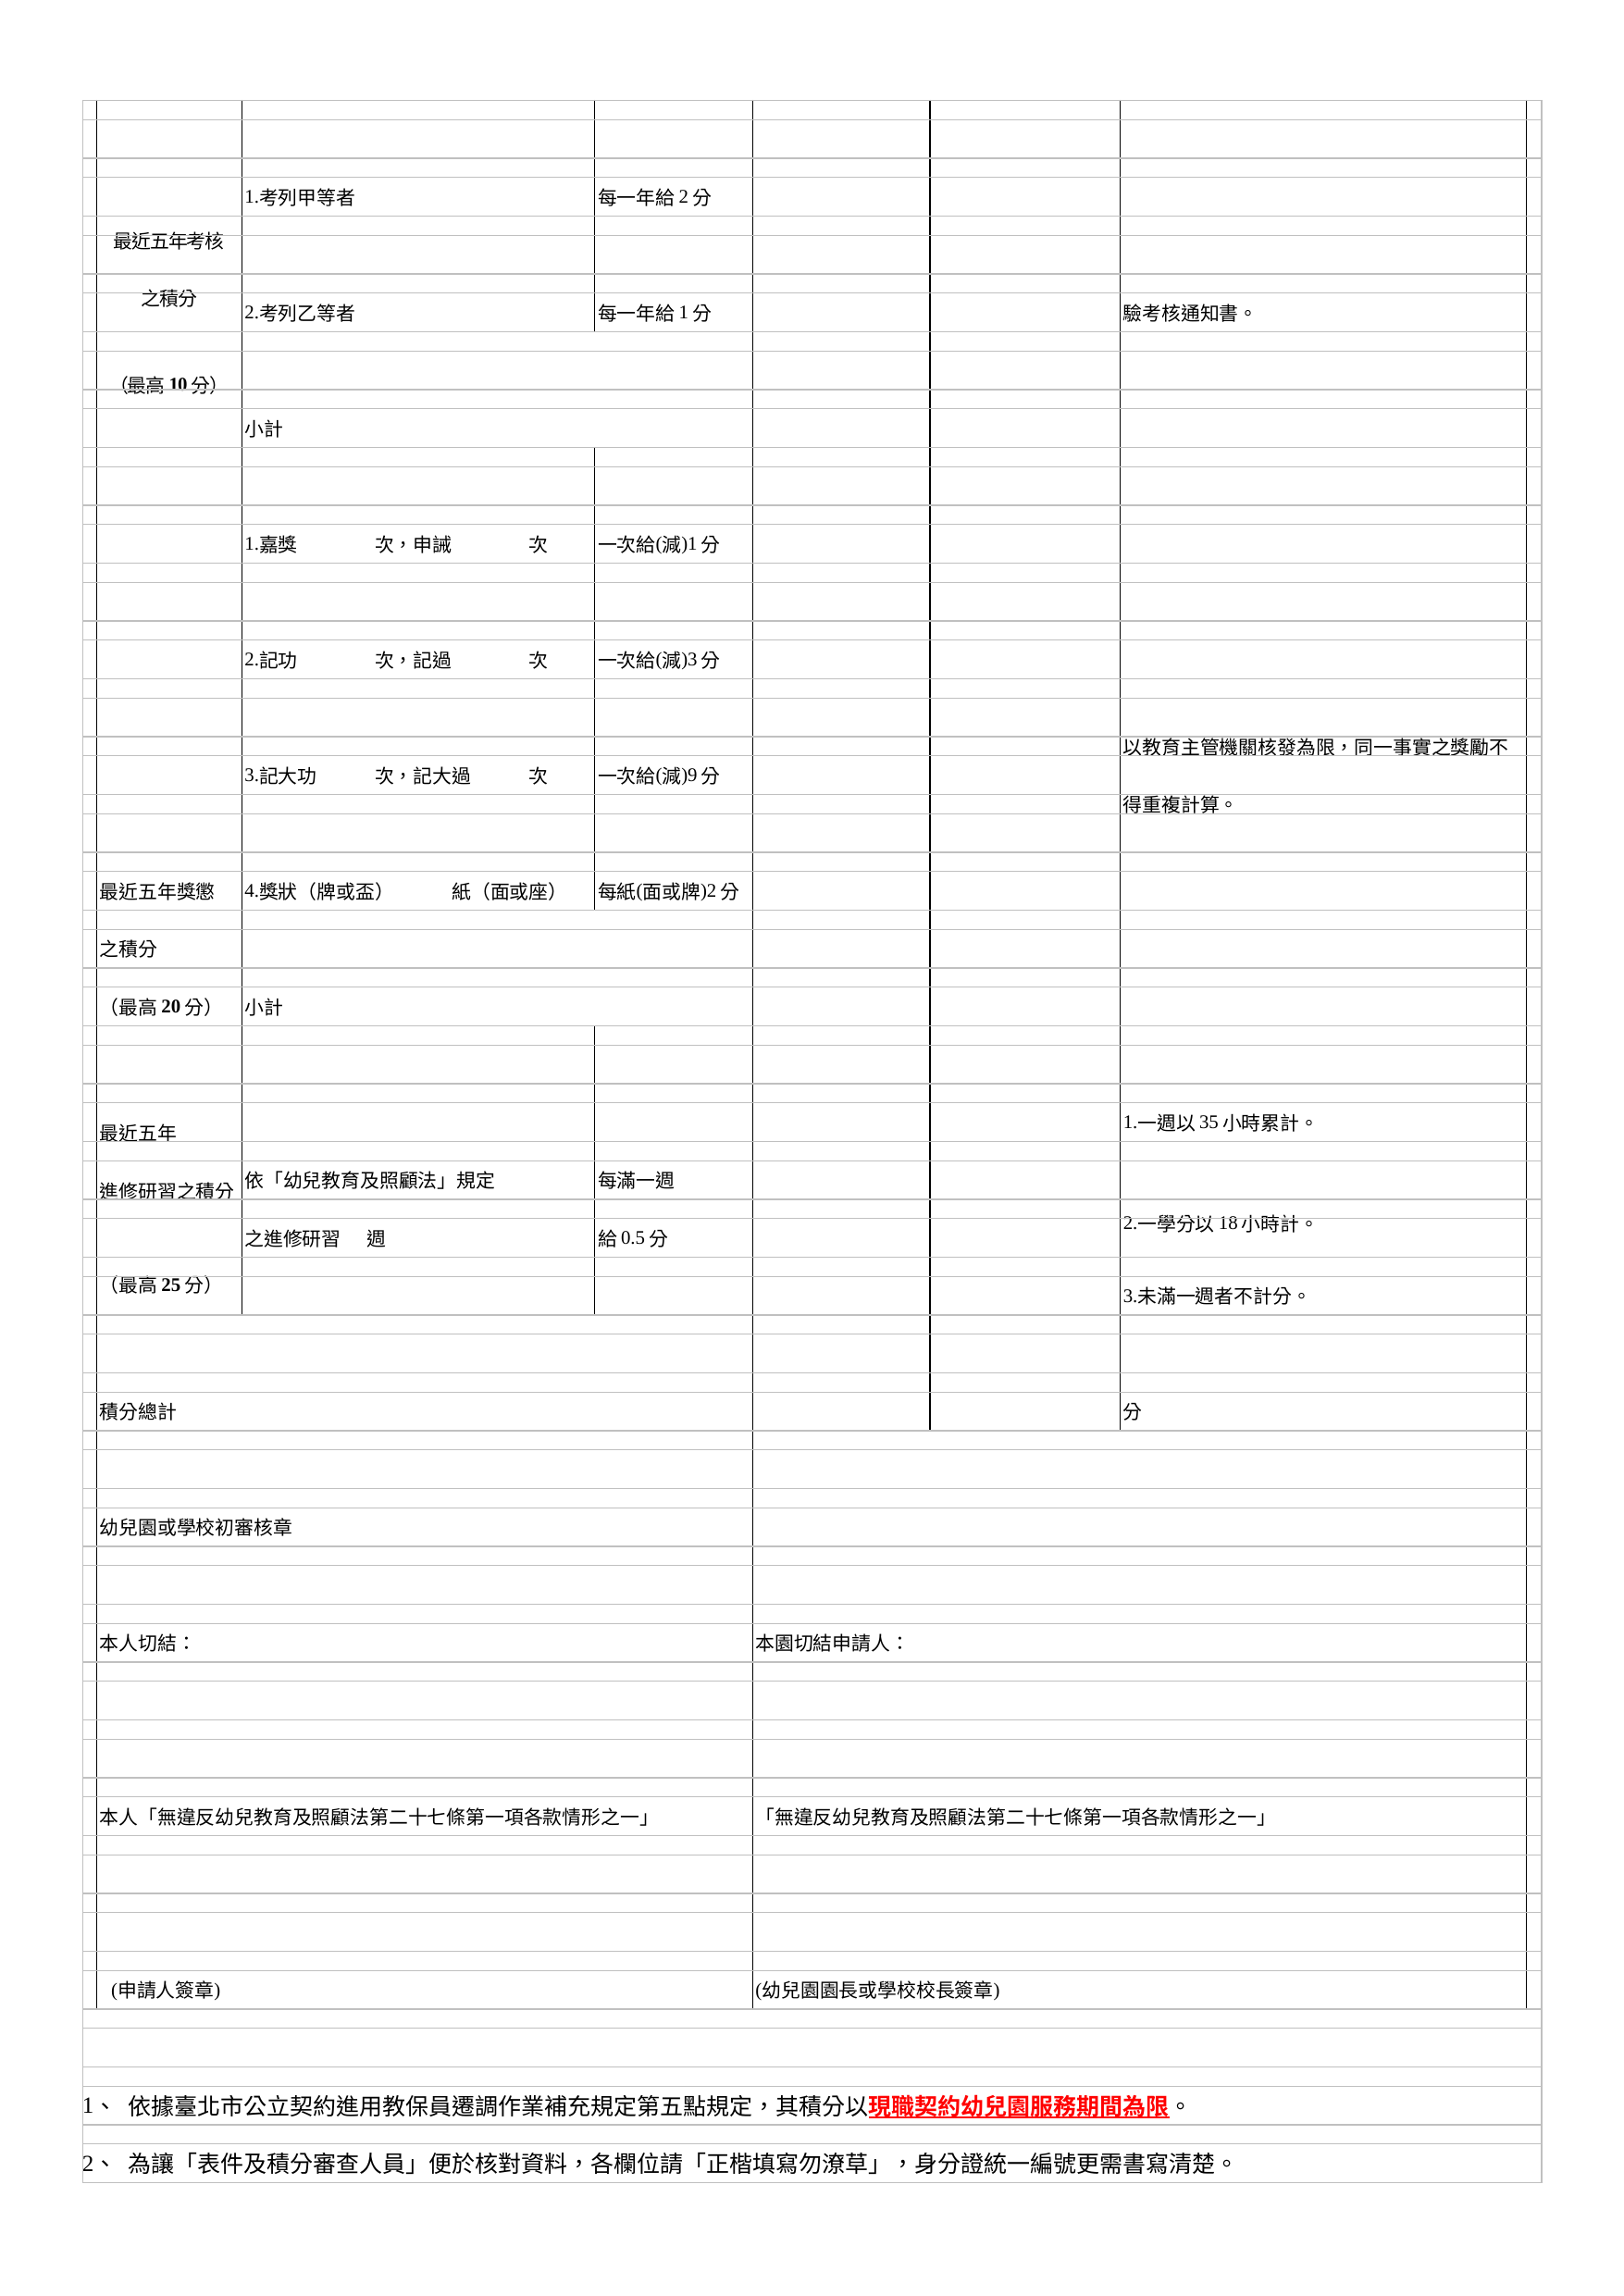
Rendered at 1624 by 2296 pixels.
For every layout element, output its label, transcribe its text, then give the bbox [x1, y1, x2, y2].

table_cell [753, 1432, 1526, 1449]
table_cell [242, 506, 594, 524]
table_cell [242, 1142, 594, 1160]
table_cell [753, 1740, 1526, 1777]
table_cell [931, 178, 1120, 216]
table_cell [753, 640, 929, 678]
table_cell [931, 293, 1120, 331]
table_cell [595, 1046, 752, 1083]
table_cell 3.記大功 次，記大過 次 [242, 756, 594, 794]
table_cell [931, 1200, 1120, 1218]
table_cell [595, 679, 752, 698]
table_cell (申請人簽章) [97, 1971, 752, 2008]
table_cell [595, 1103, 752, 1141]
table_cell [242, 332, 752, 351]
table_cell [97, 911, 242, 929]
table_cell [242, 217, 594, 235]
table_cell [97, 699, 242, 736]
table_cell [242, 1046, 594, 1083]
table_cell [242, 391, 752, 408]
table_cell [753, 872, 929, 910]
table_cell [931, 1393, 1120, 1430]
table_cell 以教育主管機關核發為限，同一事實之獎勵不得重複計算。 [1121, 506, 1526, 524]
table_cell [753, 1450, 1526, 1488]
table_cell [753, 987, 929, 1025]
table_cell 本園切結申請人： [753, 1624, 1526, 1661]
table_cell [595, 506, 752, 524]
table_cell [753, 1894, 1526, 1912]
table_cell [753, 1547, 1526, 1565]
table_cell [242, 1026, 594, 1045]
table_cell [595, 1200, 752, 1218]
table_cell [753, 275, 929, 292]
table_cell [97, 1605, 752, 1623]
table_cell 2.記功 次，記過 次 [242, 640, 594, 678]
table_cell [97, 1720, 752, 1739]
table_cell [242, 352, 752, 389]
table_cell [595, 738, 752, 755]
table_cell [97, 756, 242, 794]
table_cell [753, 795, 929, 813]
table_cell 以教育主管機關核發為限，同一事實之獎勵不得重複計算。 [1121, 969, 1526, 987]
table_cell 一次給(減)3分 [595, 640, 752, 678]
table_cell [242, 969, 752, 987]
table_cell 小計 [242, 987, 752, 1025]
table_cell 驗考核通知書。 [1121, 293, 1526, 331]
table_cell [1121, 1334, 1526, 1372]
table_cell 最近五年考核 之積分 （最高10分） [97, 391, 242, 408]
table_cell [242, 467, 594, 504]
table_cell 以教育主管機關核發為限，同一事實之獎勵不得重複計算。 [1121, 872, 1526, 910]
table_cell 依「幼兒教育及照顧法」規定 [242, 1161, 594, 1198]
table_cell [595, 101, 752, 119]
table_cell 以教育主管機關核發為限，同一事實之獎勵不得重複計算。 [1121, 525, 1526, 563]
table_cell [931, 1103, 1120, 1141]
table_cell [242, 738, 594, 755]
table_cell [595, 795, 752, 813]
table_cell 最近五年考核 之積分 （最高10分） [97, 352, 242, 389]
table_cell [753, 1046, 929, 1083]
table_cell [1121, 332, 1526, 351]
table_cell [97, 1026, 242, 1045]
table_cell [97, 583, 242, 620]
table_cell 1.一週以35小時累計。 2.一學分以18小時計。 3.未滿一週者不計分。 [1121, 1200, 1526, 1218]
table_cell [931, 795, 1120, 813]
table_cell [97, 1046, 242, 1083]
table_cell [97, 1913, 752, 1951]
table_cell [931, 467, 1120, 504]
table_cell [97, 1373, 752, 1392]
table_cell 以教育主管機關核發為限，同一事實之獎勵不得重複計算。 [1121, 738, 1148, 755]
list 依據臺北市公立契約進用教保員遷調作業補充規定第五點規定，其積分以現職契約幼兒園服務期間為限。 [83, 2087, 1541, 2124]
table_cell [931, 506, 1120, 524]
list 為讓「表件及積分審查人員」便於核對資料，各欄位請「正楷填寫勿潦草」，身分證統一編號更需書寫清楚。 [83, 2144, 1541, 2182]
table_cell [595, 699, 752, 736]
table_cell [931, 120, 1120, 157]
table_cell 以教育主管機關核發為限，同一事實之獎勵不得重複計算。 [1121, 814, 1526, 851]
table_cell [931, 101, 1120, 119]
table_cell [753, 1161, 929, 1198]
table_cell [753, 1913, 1526, 1951]
table_cell 2.考列乙等者 [242, 293, 594, 331]
table_cell [931, 525, 1120, 563]
table_cell [931, 1161, 1120, 1198]
table_cell [242, 1085, 594, 1102]
table_cell 最近五年考核 之積分 （最高10分） [97, 217, 242, 235]
table_cell 最近五年考核 之積分 （最高10分） [97, 236, 242, 273]
table_cell [97, 1566, 752, 1604]
table_cell 以教育主管機關核發為限，同一事實之獎勵不得重複計算。 [1121, 911, 1526, 929]
table_cell [931, 217, 1120, 235]
table_cell [931, 332, 1120, 351]
table_cell [97, 1952, 752, 1970]
table_cell 幼兒園或學校初審核章 [97, 1508, 752, 1545]
table_cell [931, 699, 1120, 736]
table_cell [931, 911, 1120, 929]
table_cell 4.獎狀（牌或盃） 紙（面或座） [242, 872, 594, 910]
table_cell 以教育主管機關核發為限，同一事實之獎勵不得重複計算。 [1121, 622, 1526, 639]
table_cell [97, 1547, 752, 1565]
table_cell [931, 969, 1120, 987]
table_cell 小計 [242, 409, 752, 447]
table_cell [931, 159, 1120, 177]
table_cell [931, 1085, 1120, 1102]
table_cell [753, 814, 929, 851]
table_cell [1121, 1316, 1526, 1334]
table_cell [242, 583, 594, 620]
table_cell [1121, 217, 1526, 235]
table_cell 1.考列甲等者 [242, 178, 594, 216]
table_cell [97, 814, 242, 851]
table_cell [242, 679, 594, 698]
table_cell [753, 1489, 1526, 1508]
table_cell [753, 1142, 929, 1160]
table_cell (幼兒園園長或學校校長簽章) [753, 1971, 1526, 2008]
table_cell 每一年給1分 [595, 293, 752, 331]
table_cell 以教育主管機關核發為限，同一事實之獎勵不得重複計算。 [1121, 448, 1526, 466]
table_cell 最近五年考核 之積分 （最高10分） [97, 275, 242, 292]
table_cell [97, 640, 242, 678]
table_cell [931, 987, 1120, 1025]
table_cell [595, 1026, 752, 1045]
table_cell [242, 159, 594, 177]
table_cell [97, 1142, 242, 1160]
table_cell [753, 217, 929, 235]
table_cell [242, 448, 594, 466]
table_cell [97, 738, 242, 755]
table_cell 本人切結： [97, 1624, 752, 1661]
table_cell [931, 814, 1120, 851]
table_cell [753, 1682, 1526, 1719]
table_cell 進修研習之積分 [97, 1161, 242, 1198]
table_cell 以教育主管機關核發為限，同一事實之獎勵不得重複計算。 [1263, 738, 1402, 755]
table_cell （最高25分） [97, 1277, 242, 1314]
table_cell [753, 1026, 929, 1045]
table_cell [97, 448, 242, 466]
table_cell [97, 1200, 242, 1218]
table_cell [242, 930, 752, 967]
table_cell [931, 1046, 1120, 1083]
table_cell [97, 1432, 752, 1449]
table_cell 以教育主管機關核發為限，同一事實之獎勵不得重複計算。 [1121, 467, 1526, 504]
table_cell 1.一週以35小時累計。 2.一學分以18小時計。 3.未滿一週者不計分。 [1121, 1258, 1526, 1276]
table_cell [753, 525, 929, 563]
table_cell [753, 506, 929, 524]
table_cell [595, 159, 752, 177]
table_cell [242, 120, 594, 157]
table_cell 以教育主管機關核發為限，同一事實之獎勵不得重複計算。 [1403, 738, 1526, 755]
table_cell [753, 738, 929, 755]
table_cell 1.一週以35小時累計。 2.一學分以18小時計。 3.未滿一週者不計分。 [1121, 1219, 1526, 1257]
table_cell [97, 467, 242, 504]
table_cell [595, 814, 752, 851]
table_cell [97, 1682, 752, 1719]
table_cell [931, 679, 1120, 698]
table_cell [97, 1740, 752, 1777]
table_cell [97, 564, 242, 582]
table_cell [931, 409, 1120, 447]
table_cell 1.一週以35小時累計。 2.一學分以18小時計。 3.未滿一週者不計分。 [1121, 1085, 1526, 1102]
table_cell [1121, 409, 1526, 447]
table_cell [242, 911, 752, 929]
table_cell [97, 506, 242, 524]
table_cell [97, 1450, 752, 1488]
table_cell 每紙(面或牌)2分 [595, 872, 752, 910]
table_cell [753, 1373, 929, 1392]
table_cell [931, 1334, 1120, 1372]
table_cell 以教育主管機關核發為限，同一事實之獎勵不得重複計算。 [1121, 699, 1526, 736]
table_cell [242, 1277, 594, 1314]
table_cell 1.一週以35小時累計。 2.一學分以18小時計。 3.未滿一週者不計分。 [1121, 1103, 1526, 1141]
table_cell [97, 679, 242, 698]
table_cell [931, 564, 1120, 582]
table_cell 以教育主管機關核發為限，同一事實之獎勵不得重複計算。 [1223, 738, 1261, 755]
table_cell [753, 1836, 1526, 1855]
table_cell 一次給(減)1分 [595, 525, 752, 563]
table_cell 給0.5分 [595, 1219, 752, 1257]
table_cell [1121, 391, 1526, 408]
table_cell [1121, 120, 1526, 157]
table_cell [1121, 352, 1526, 389]
table_cell 以教育主管機關核發為限，同一事實之獎勵不得重複計算。 [1121, 987, 1526, 1025]
table_cell [753, 1508, 1526, 1545]
table_cell [931, 640, 1120, 678]
table_cell [242, 699, 594, 736]
table_cell 一次給(減)9分 [595, 756, 752, 794]
table_cell [97, 622, 242, 639]
table_cell [753, 1720, 1526, 1739]
table_cell [97, 1219, 242, 1257]
table_cell [242, 564, 594, 582]
table_cell [753, 1952, 1526, 1970]
table_cell [97, 1894, 752, 1912]
table_cell [595, 236, 752, 273]
table_cell [1121, 275, 1526, 292]
table_cell 「無違反幼兒教育及照顧法第二十七條第一項各款情形之一」 [753, 1797, 1526, 1835]
table_cell [595, 622, 752, 639]
table_cell [753, 969, 929, 987]
table_cell （最高20分） [97, 987, 242, 1025]
table_cell [97, 525, 242, 563]
table_cell [931, 1316, 1120, 1334]
table_cell 以教育主管機關核發為限，同一事實之獎勵不得重複計算。 [1121, 756, 1526, 794]
table_cell [753, 1258, 929, 1276]
table_cell 以教育主管機關核發為限，同一事實之獎勵不得重複計算。 [1121, 564, 1526, 582]
table_cell [753, 332, 929, 351]
table_cell [753, 409, 929, 447]
table_cell [753, 236, 929, 273]
table_cell [1121, 236, 1526, 273]
table_cell [931, 622, 1120, 639]
table_cell [21, 937, 80, 988]
table_cell [1121, 178, 1526, 216]
table_cell [97, 853, 242, 871]
table_cell [595, 1258, 752, 1276]
table_cell [97, 1334, 752, 1372]
table_cell 以教育主管機關核發為限，同一事實之獎勵不得重複計算。 [1147, 738, 1207, 755]
table_cell [595, 1085, 752, 1102]
table_cell [753, 293, 929, 331]
table_cell [242, 622, 594, 639]
table_cell 最近五年 [97, 1103, 242, 1141]
table_cell 以教育主管機關核發為限，同一事實之獎勵不得重複計算。 [1121, 640, 1526, 678]
table_cell [753, 178, 929, 216]
table_cell [931, 391, 1120, 408]
table_cell [753, 101, 929, 119]
table_cell [931, 1373, 1120, 1392]
list [83, 2126, 1541, 2143]
table_cell 1.一週以35小時累計。 2.一學分以18小時計。 3.未滿一週者不計分。 [1121, 1161, 1526, 1198]
table_cell [242, 275, 594, 292]
table_cell 最近五年獎懲 [97, 872, 242, 910]
table_cell [753, 583, 929, 620]
table_cell [931, 275, 1120, 292]
table_cell [1121, 1373, 1526, 1392]
table_cell [931, 583, 1120, 620]
table_cell [97, 1489, 752, 1508]
table_cell 最近五年考核 之積分 （最高10分） [97, 159, 242, 177]
table_cell [931, 756, 1120, 794]
table_cell 以教育主管機關核發為限，同一事實之獎勵不得重複計算。 [1121, 853, 1526, 871]
table_cell [753, 1855, 1526, 1893]
table_cell [753, 159, 929, 177]
table_cell [753, 699, 929, 736]
table_cell 之積分 [97, 930, 242, 967]
table_cell 以教育主管機關核發為限，同一事實之獎勵不得重複計算。 [1121, 679, 1526, 698]
table_cell [97, 1855, 752, 1893]
table_cell 最近五年考核 之積分 （最高10分） [97, 101, 242, 119]
table_cell [753, 564, 929, 582]
table_cell [753, 352, 929, 389]
table_cell [931, 853, 1120, 871]
table_cell [595, 448, 752, 466]
table_cell [753, 1605, 1526, 1623]
table_cell [753, 853, 929, 871]
table_cell [595, 120, 752, 157]
table_cell [931, 1277, 1120, 1314]
table_cell [242, 236, 594, 273]
table_cell [931, 1142, 1120, 1160]
table_cell [97, 795, 242, 813]
table_cell 最近五年考核 之積分 （最高10分） [97, 120, 242, 157]
table_cell [931, 1219, 1120, 1257]
table_cell [753, 930, 929, 967]
table_cell [753, 679, 929, 698]
table_cell [97, 1663, 752, 1681]
table_cell [753, 1200, 929, 1218]
table_cell [753, 467, 929, 504]
table_cell [753, 1277, 929, 1314]
table_cell 1.一週以35小時累計。 2.一學分以18小時計。 3.未滿一週者不計分。 [1121, 1026, 1526, 1045]
table_cell [1121, 101, 1526, 119]
table_cell 1.一週以35小時累計。 2.一學分以18小時計。 3.未滿一週者不計分。 [1121, 1142, 1526, 1160]
table_cell [753, 1663, 1526, 1681]
table_cell [242, 814, 594, 851]
table_cell [753, 756, 929, 794]
table_cell [97, 1836, 752, 1855]
table_cell [595, 1142, 752, 1160]
table_cell [931, 1026, 1120, 1045]
table_cell [242, 1200, 594, 1218]
table_cell 之進修研習 週 [242, 1219, 594, 1257]
table_cell [595, 564, 752, 582]
table_cell [97, 1779, 752, 1796]
table_cell [753, 1085, 929, 1102]
table_cell 1.一週以35小時累計。 2.一學分以18小時計。 3.未滿一週者不計分。 [1121, 1046, 1526, 1083]
table_cell [753, 1103, 929, 1141]
table_cell [931, 448, 1120, 466]
table_cell 分 [1121, 1393, 1526, 1430]
table_cell [753, 1393, 929, 1430]
table_cell 以教育主管機關核發為限，同一事實之獎勵不得重複計算。 [1121, 930, 1526, 967]
table_cell [595, 217, 752, 235]
table_cell [242, 795, 594, 813]
table_cell [931, 930, 1120, 967]
table_cell [753, 391, 929, 408]
table_cell 1.一週以35小時累計。 2.一學分以18小時計。 3.未滿一週者不計分。 [1121, 1277, 1526, 1314]
table_cell [753, 622, 929, 639]
table_cell [242, 853, 594, 871]
table_cell [595, 853, 752, 871]
table_cell [97, 969, 242, 987]
table_cell 最近五年考核 之積分 （最高10分） [97, 178, 242, 216]
table_cell 積分總計 [97, 1393, 752, 1430]
table_cell [97, 1316, 752, 1334]
table_cell 最近五年考核 之積分 （最高10分） [97, 332, 242, 351]
table_cell [242, 1103, 594, 1141]
table_cell [595, 467, 752, 504]
table_cell [1121, 159, 1526, 177]
table_cell [753, 1316, 929, 1334]
table_cell [595, 583, 752, 620]
table_cell [753, 1779, 1526, 1796]
table_cell 以教育主管機關核發為限，同一事實之獎勵不得重複計算。 [1121, 795, 1526, 813]
table_cell 本人「無違反幼兒教育及照顧法第二十七條第一項各款情形之一」 [97, 1797, 752, 1835]
table_cell [242, 1258, 594, 1276]
table_cell [931, 738, 1120, 755]
table_cell [97, 1085, 242, 1102]
table_cell [931, 872, 1120, 910]
table_cell 以教育主管機關核發為限，同一事實之獎勵不得重複計算。 [1121, 583, 1526, 620]
table_cell [931, 1258, 1120, 1276]
table_cell [753, 1566, 1526, 1604]
table_cell [753, 120, 929, 157]
table_cell [595, 275, 752, 292]
table_cell [97, 1258, 242, 1276]
table_cell 最近五年考核 之積分 （最高10分） [97, 409, 242, 447]
table_cell [753, 911, 929, 929]
table_cell [595, 1277, 752, 1314]
table_cell 每滿一週 [595, 1161, 752, 1198]
table_cell [242, 101, 594, 119]
table_cell 1.嘉獎 次，申誡 次 [242, 525, 594, 563]
table_cell [931, 352, 1120, 389]
table_cell [931, 236, 1120, 273]
table_cell 最近五年考核 之積分 （最高10分） [97, 293, 242, 331]
table_cell 每一年給2分 [595, 178, 752, 216]
list [83, 2067, 1541, 2086]
table_cell [753, 1334, 929, 1372]
table_cell [753, 1219, 929, 1257]
table_cell [753, 448, 929, 466]
